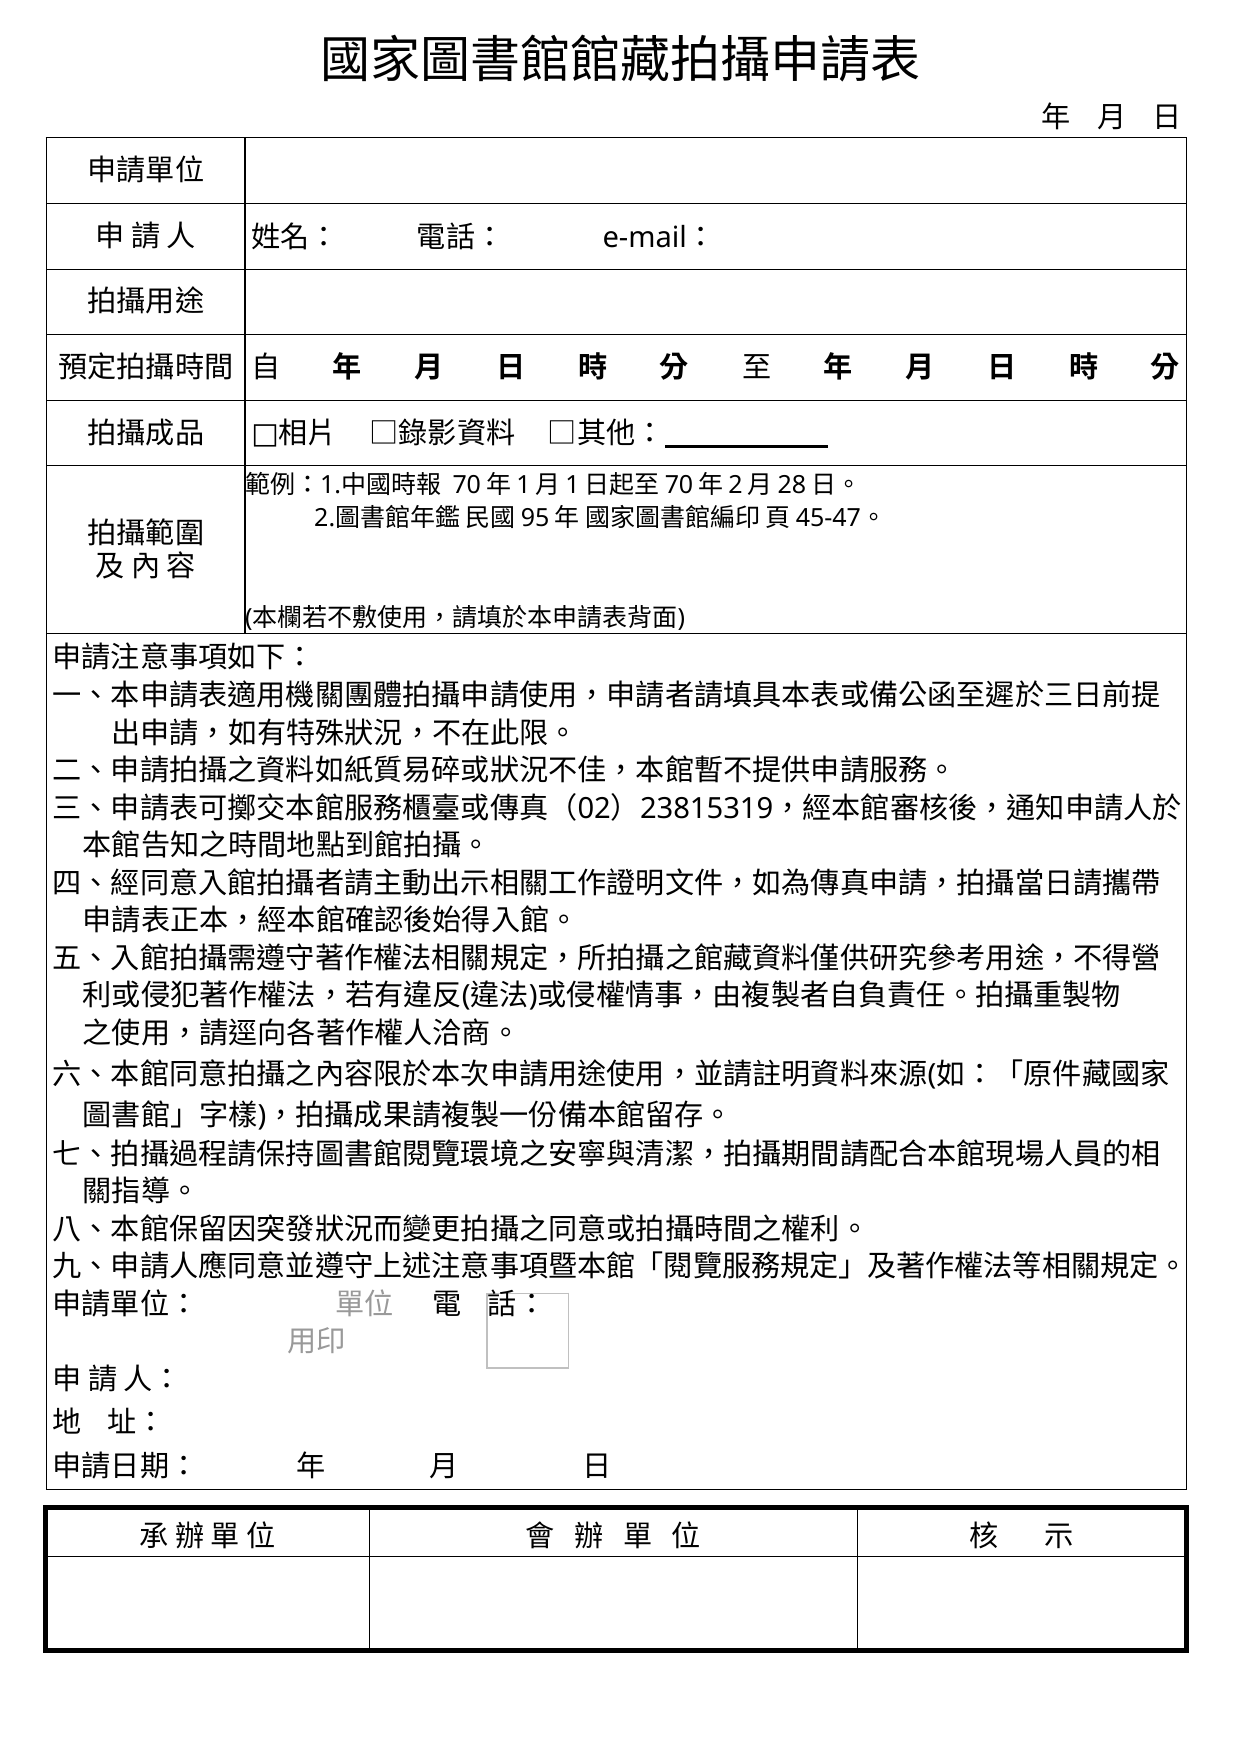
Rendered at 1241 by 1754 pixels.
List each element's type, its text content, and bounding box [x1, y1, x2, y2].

table_cell [48, 1557, 369, 1648]
table_cell 拍攝用途 [47, 270, 244, 334]
table_cell 範例：1.中國時報 70年1月1日起至70年2月28日。 2.圖書館年鑑 民國95年 國家圖書館編印 頁45-47。 (本欄若不敷使用，請填於本申請表背面) [246, 466, 1186, 633]
table_header [246, 138, 1186, 203]
table_cell 預定拍攝時間 [47, 335, 244, 400]
table_cell [858, 1557, 1184, 1648]
table_header 承 辦 單 位 [48, 1510, 369, 1556]
table_cell 申 請 人 [47, 204, 244, 268]
table_header 核 示 [858, 1510, 1184, 1556]
table_cell 拍攝範圍 及 內 容 [47, 466, 244, 633]
table_header 申請單位 [47, 138, 244, 203]
table_cell 姓名： 電話： e-mail： [246, 204, 1186, 268]
table_cell 申請注意事項如下： 本申請表適用機關團體拍攝申請使用，申請者請填具本表或備公函至遲於三日前提 出申請，如有特殊狀況，不在此限。 申請拍攝之資料如紙質易碎或狀況不佳，本館暫不提供申請服務。 申請表可擲交本館服務櫃臺或傳真（02）23815319，經本館審核後，通知申請人於 本館告知之時間地點到館拍攝。 經同意入館拍攝者請主動出示相關工作證明文件，如為傳真申請，拍攝當日請攜帶 申請表正本，經本館確認後始得入館。 入館拍攝需遵守著作權法相關規定，所拍攝之館藏資料僅供研究參考用途，不得營 利或侵犯著作權法，若有違反(違法)或侵權情事，由複製者自負責任。拍攝重製物 之使用，請逕向各著作權人洽商。 本館同意拍攝之內容限於本次申請用途使用，並請註明資料來源(如：「原件藏國家 圖書館」字樣)，拍攝成果請複製一份備本館留存。 拍攝過程請保持圖書館閱覽環境之安寧與清潔，拍攝期間請配合本館現場人員的相 關指導。 本館保留因突發狀況而變更拍攝之同意或拍攝時間之權利。 申請人應同意並遵守上述注意事項暨本館「閱覽服務規定」及著作權法等相關規定。 申請單位： 單位 電 話： 用印 申 請 人： 地 址： 申請日期： 年 月 日 [47, 634, 1186, 1489]
table_cell □相片 □錄影資料 □其他： [246, 401, 1186, 465]
table_header 會 辦 單 位 [370, 1510, 857, 1556]
table_cell [246, 270, 1186, 334]
table_cell [370, 1557, 857, 1648]
text 國家圖書館館藏拍攝申請表 [59, 37, 1181, 87]
table_cell 自年月日時分至年月日時分 [246, 335, 1186, 400]
table_cell [46, 1490, 1186, 1505]
text 年 月 日 [59, 87, 1181, 137]
table_cell 拍攝成品 [47, 401, 244, 465]
